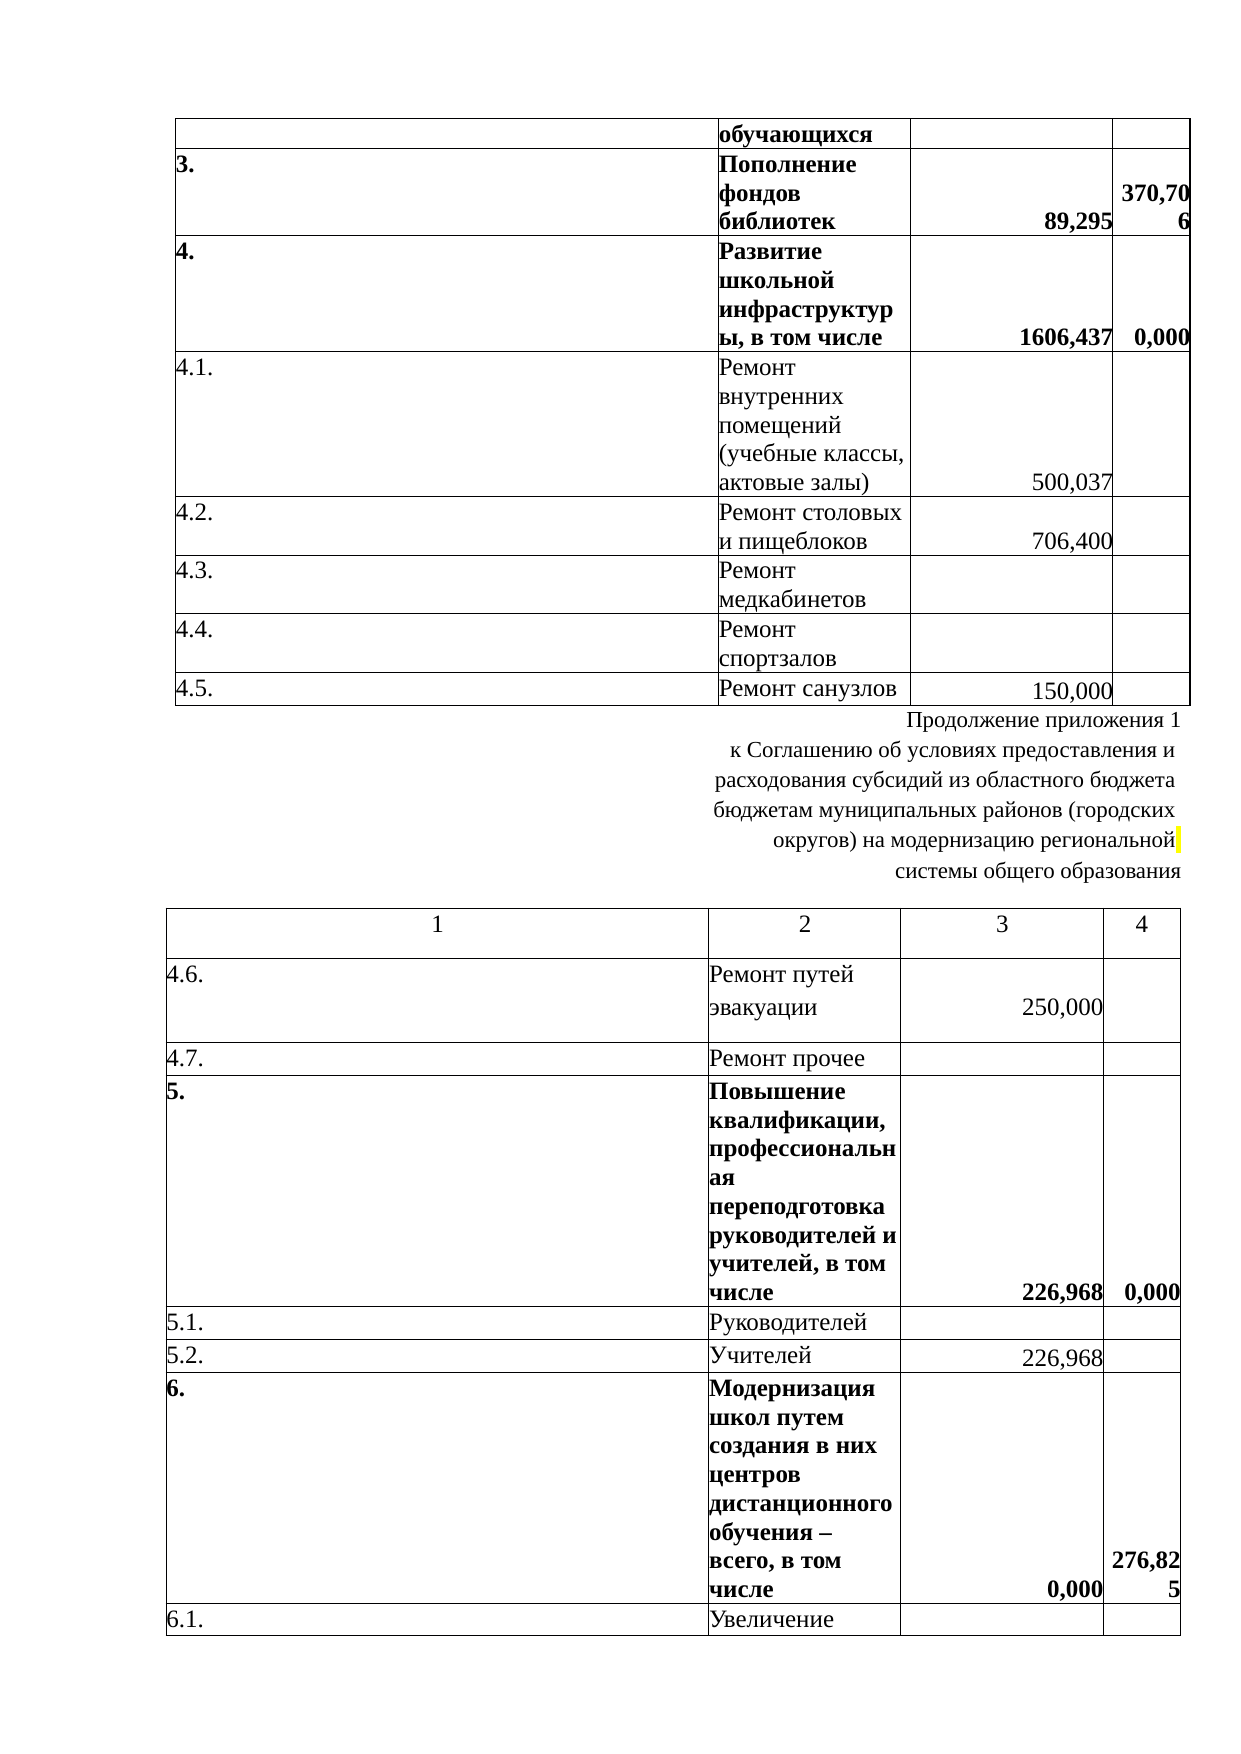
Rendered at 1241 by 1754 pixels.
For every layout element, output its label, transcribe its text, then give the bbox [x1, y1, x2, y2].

table_cell 0,000 [1113, 236, 1189, 351]
table_cell 706,400 [911, 497, 1112, 554]
table_cell 226,968 [901, 1076, 1103, 1306]
table_cell Учителей [709, 1340, 900, 1372]
table_cell [901, 1043, 1103, 1075]
table_cell 4.2. [176, 497, 718, 554]
table_cell [1113, 352, 1189, 496]
table_cell 6. [167, 1373, 708, 1603]
table_cell 4.3. [176, 556, 718, 613]
table_cell [1113, 556, 1189, 613]
table_header 2 [709, 909, 900, 958]
table_cell [1104, 1604, 1180, 1635]
table_cell 89,295 [911, 149, 1112, 235]
table_header 3 [901, 909, 1103, 958]
table_cell [911, 614, 1112, 672]
table_cell [901, 1307, 1103, 1339]
table_cell Модернизация школ путем создания в них центров дистанционного обучения – всего, в том числе [709, 1373, 900, 1603]
table_cell [1113, 497, 1189, 554]
table_cell 150,000 [911, 673, 1112, 704]
table_cell [1113, 119, 1189, 148]
table_header 4 [1104, 909, 1180, 958]
table_cell 226,968 [901, 1340, 1103, 1372]
table_cell 5. [167, 1076, 708, 1306]
text Продолжение приложения 1 к Соглашению об условиях предоставления и расходования субсидий из областного бюджета бюджетам муниципальных районов (городских округов) на модернизацию региональной системы общего образования [177, 706, 1181, 883]
table_cell 6.1. [167, 1604, 708, 1635]
table_cell [176, 119, 718, 148]
table_cell [911, 556, 1112, 613]
table_cell [1104, 1340, 1180, 1372]
table_cell 5.1. [167, 1307, 708, 1339]
table_cell 4.7. [167, 1043, 708, 1075]
table_cell Повышение квалификации, профессиональная переподготовка руководителей и учителей, в том числе [709, 1076, 900, 1306]
table_cell 276,825 [1104, 1373, 1180, 1603]
table_cell Ремонт прочее [709, 1043, 900, 1075]
table_cell 4.6. [167, 959, 708, 1042]
table_cell [1104, 959, 1180, 1042]
table_cell 500,037 [911, 352, 1112, 496]
table_cell Ремонт медкабинетов [719, 556, 910, 613]
table_cell 4. [176, 236, 718, 351]
table_cell 370,706 [1113, 149, 1189, 235]
table_cell [911, 119, 1112, 148]
table_cell 4.5. [176, 673, 718, 704]
table_cell [1104, 1307, 1180, 1339]
table_cell Пополнение фондов библиотек [719, 149, 910, 235]
table_cell 1606,437 [911, 236, 1112, 351]
table_header 1 [167, 909, 708, 958]
table_cell 3. [176, 149, 718, 235]
table_cell Увеличение [709, 1604, 900, 1635]
table_cell [1104, 1043, 1180, 1075]
table_cell [1113, 614, 1189, 672]
table_cell Руководителей [709, 1307, 900, 1339]
table_cell Ремонт санузлов [719, 673, 910, 704]
table_cell Ремонт путей эвакуации [709, 959, 900, 1042]
table_cell обучающихся [719, 119, 910, 148]
table_cell 4.4. [176, 614, 718, 672]
table_cell [1113, 673, 1189, 704]
table_cell Ремонт спортзалов [719, 614, 910, 672]
table_cell 0,000 [901, 1373, 1103, 1603]
table_cell [901, 1604, 1103, 1635]
table_cell Развитие школьной инфраструктуры, в том числе [719, 236, 910, 351]
table_cell 4.1. [176, 352, 718, 496]
table_cell 250,000 [901, 959, 1103, 1042]
table_cell Ремонт столовых и пищеблоков [719, 497, 910, 554]
table_cell 5.2. [167, 1340, 708, 1372]
table_cell 0,000 [1104, 1076, 1180, 1306]
table_cell Ремонт внутренних помещений (учебные классы, актовые залы) [719, 352, 910, 496]
